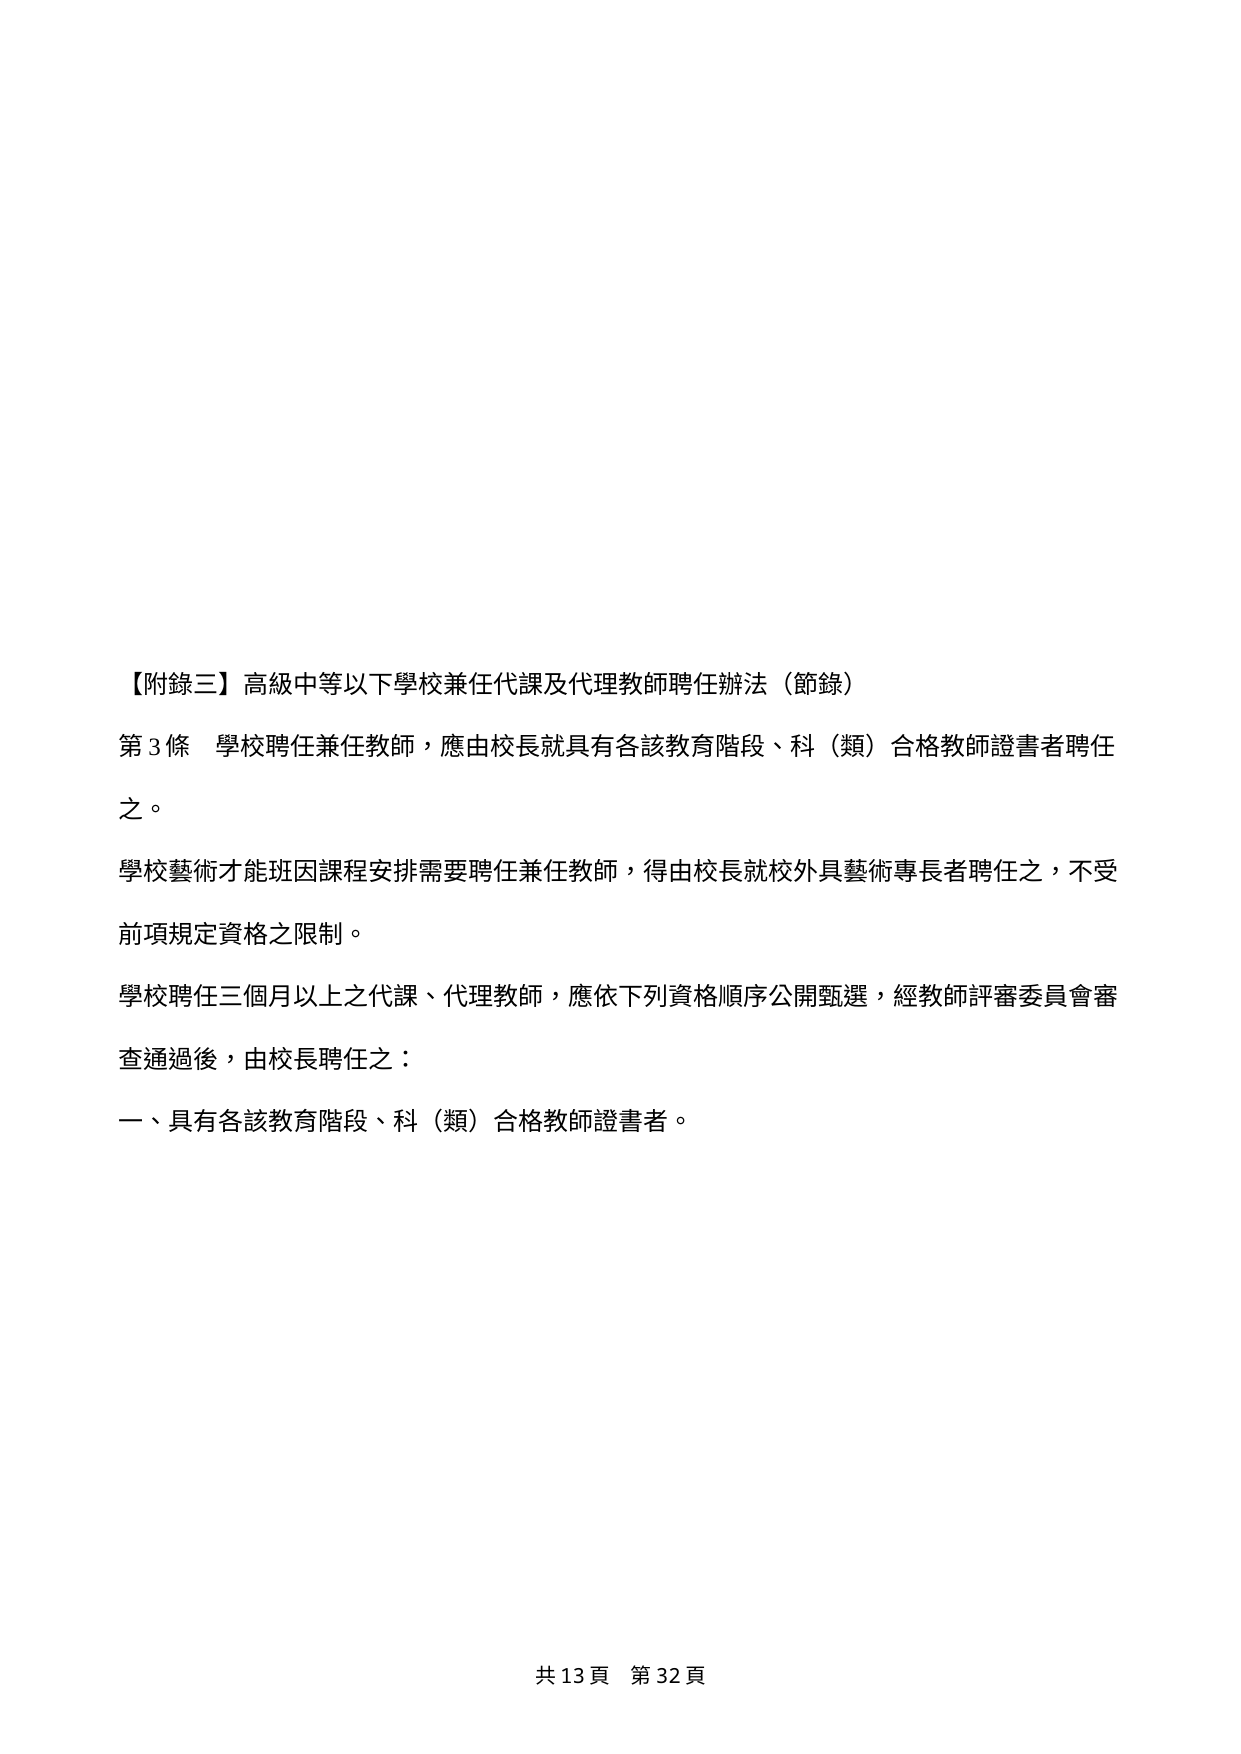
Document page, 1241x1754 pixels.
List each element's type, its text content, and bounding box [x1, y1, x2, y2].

text 【附錄三】高級中等以下學校兼任代課及代理教師聘任辦法（節錄） [118, 641, 1122, 703]
text 第3條 學校聘任兼任教師，應由校長就具有各該教育階段、科（類）合格教師證書者聘任之。 [118, 703, 1122, 828]
text 一、具有各該教育階段、科（類）合格教師證書者。 [118, 1078, 1122, 1141]
text 學校聘任三個月以上之代課、代理教師，應依下列資格順序公開甄選，經教師評審委員會審查通過後，由校長聘任之： [118, 953, 1122, 1078]
text 學校藝術才能班因課程安排需要聘任兼任教師，得由校長就校外具藝術專長者聘任之，不受前項規定資格之限制。 [118, 828, 1122, 953]
